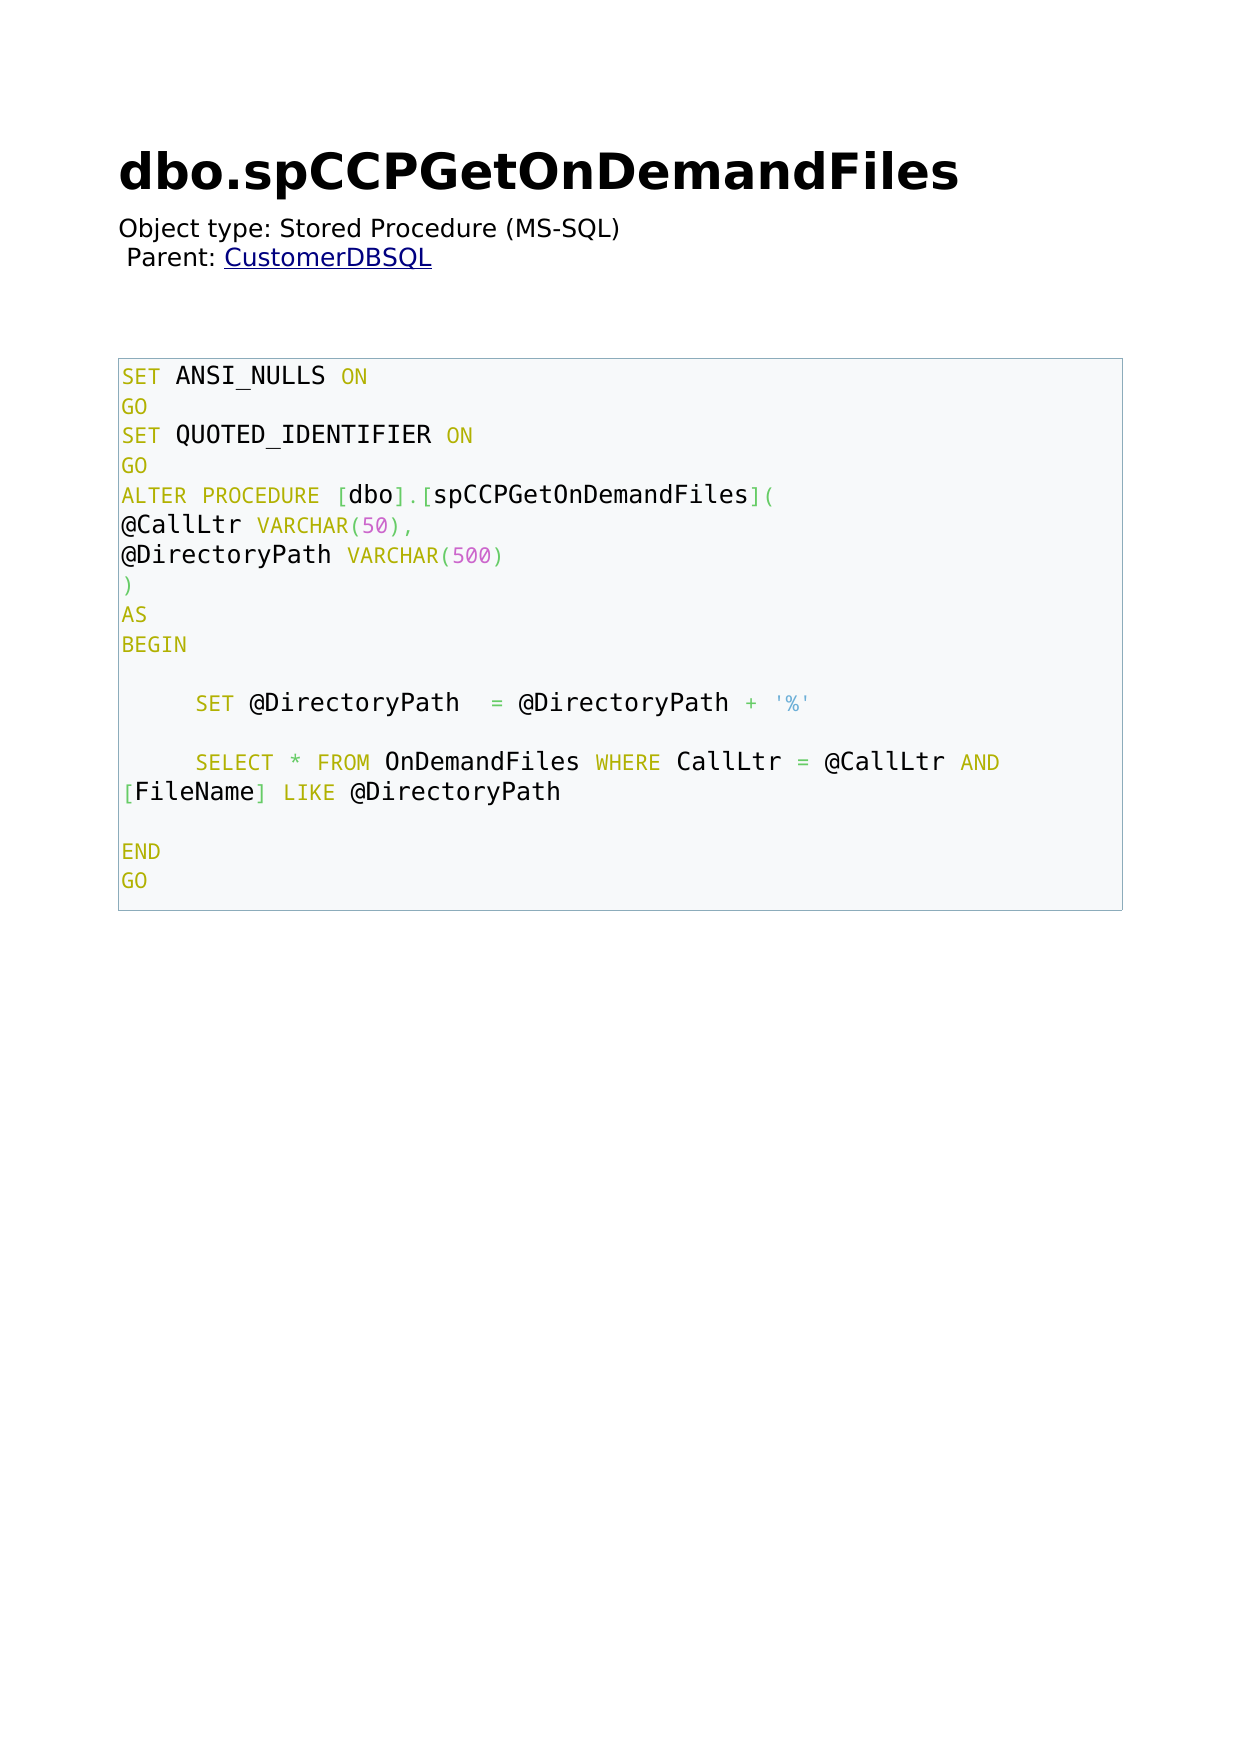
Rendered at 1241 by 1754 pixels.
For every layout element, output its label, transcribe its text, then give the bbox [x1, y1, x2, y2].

subtitle dbo.spCCPGetOnDemandFiles [118, 143, 1122, 201]
text Object type: Stored Procedure (MS-SQL) Parent: CustomerDBSQL [118, 214, 1122, 331]
table_header SET ANSI_NULLS ON GO SET QUOTED_IDENTIFIER ON GO ALTER PROCEDURE [dbo].[spCCPGetOnDemandFiles]( @CallLtr VARCHAR(50), @DirectoryPath VARCHAR(500) ) AS BEGIN SET @DirectoryPath = @DirectoryPath + '%' SELECT * FROM OnDemandFiles WHERE CallLtr = @CallLtr AND [FileName] LIKE @DirectoryPath END GO [119, 359, 1122, 910]
